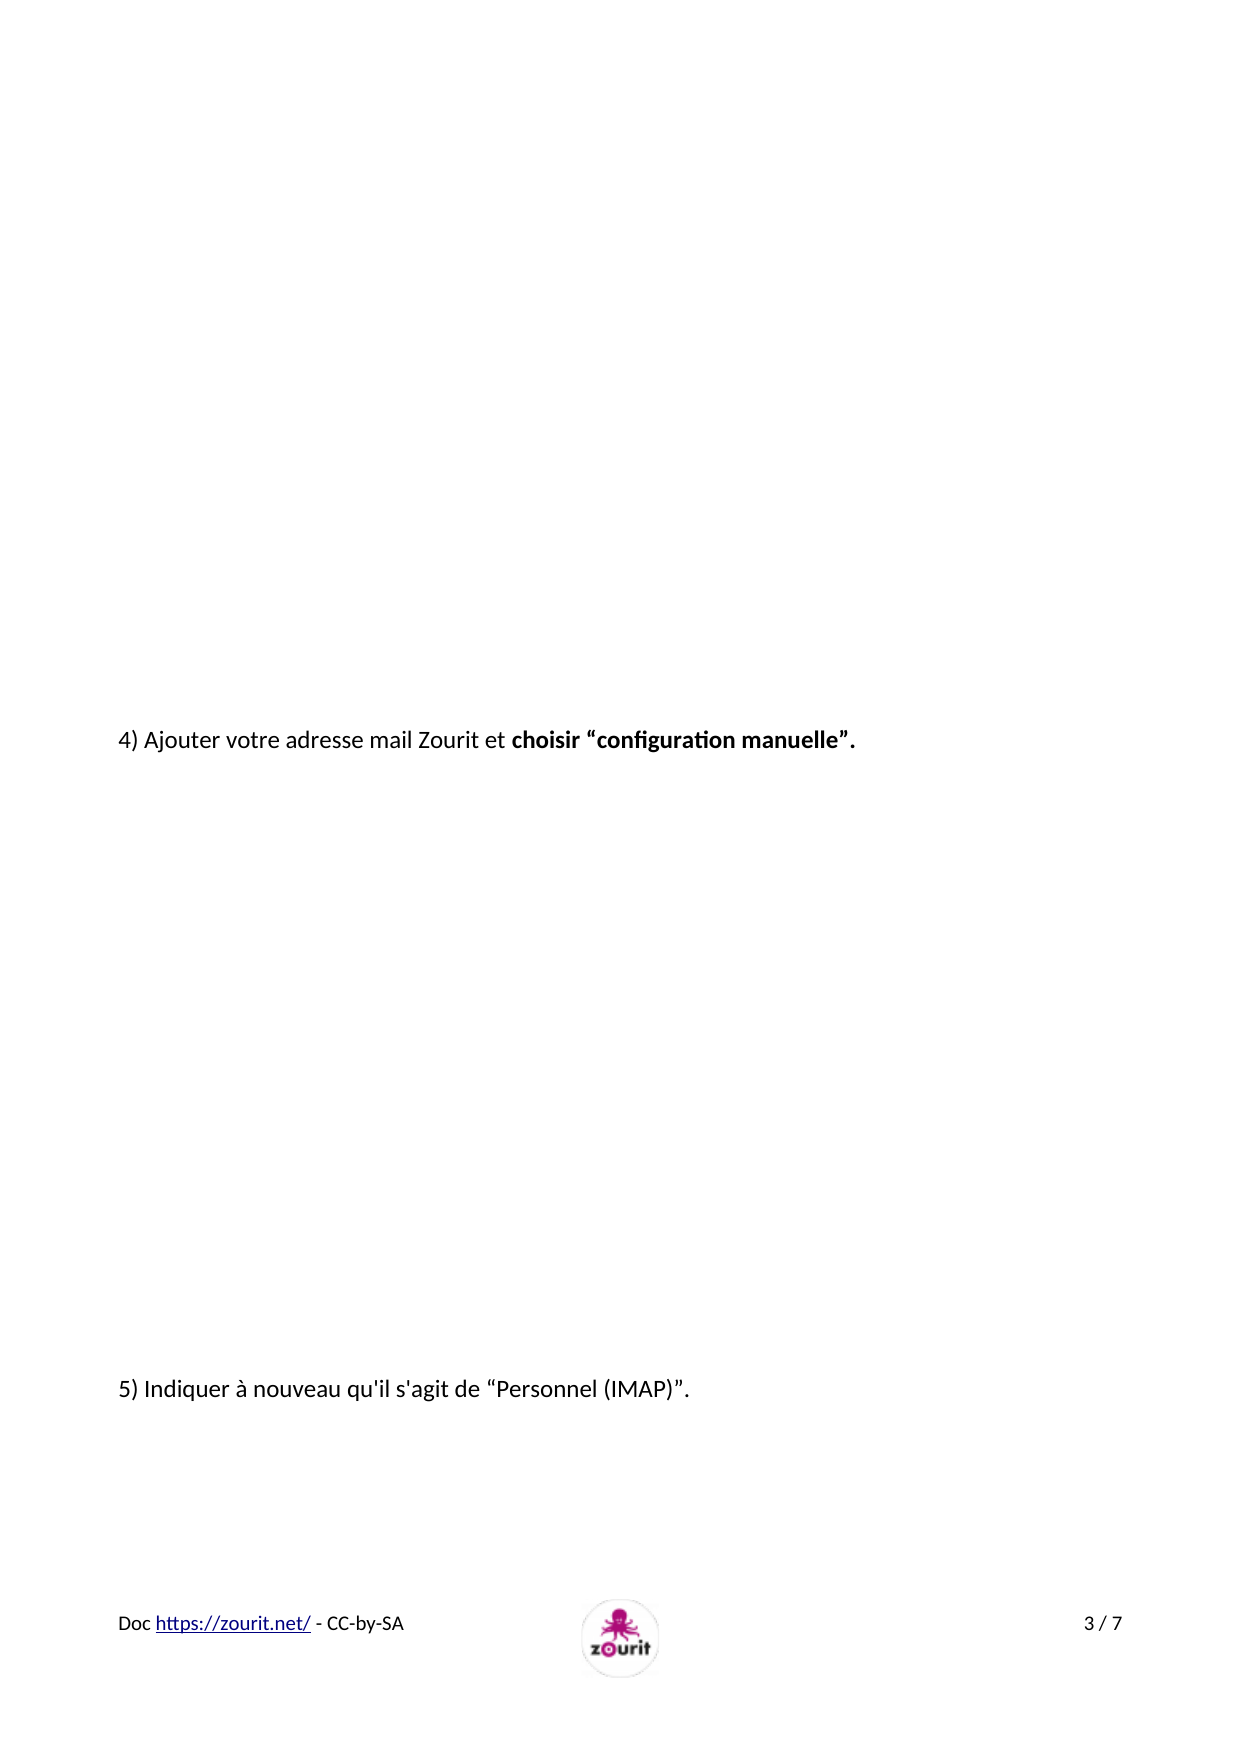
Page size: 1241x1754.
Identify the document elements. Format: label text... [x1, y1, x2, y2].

picture [581, 1599, 660, 1678]
text 5) Indiquer à nouveau qu'il s'agit de “Personnel (IMAP)”. [118, 1374, 1122, 1404]
text 4) Ajouter votre adresse mail Zourit et choisir “configuration manuelle”. [118, 724, 1122, 755]
